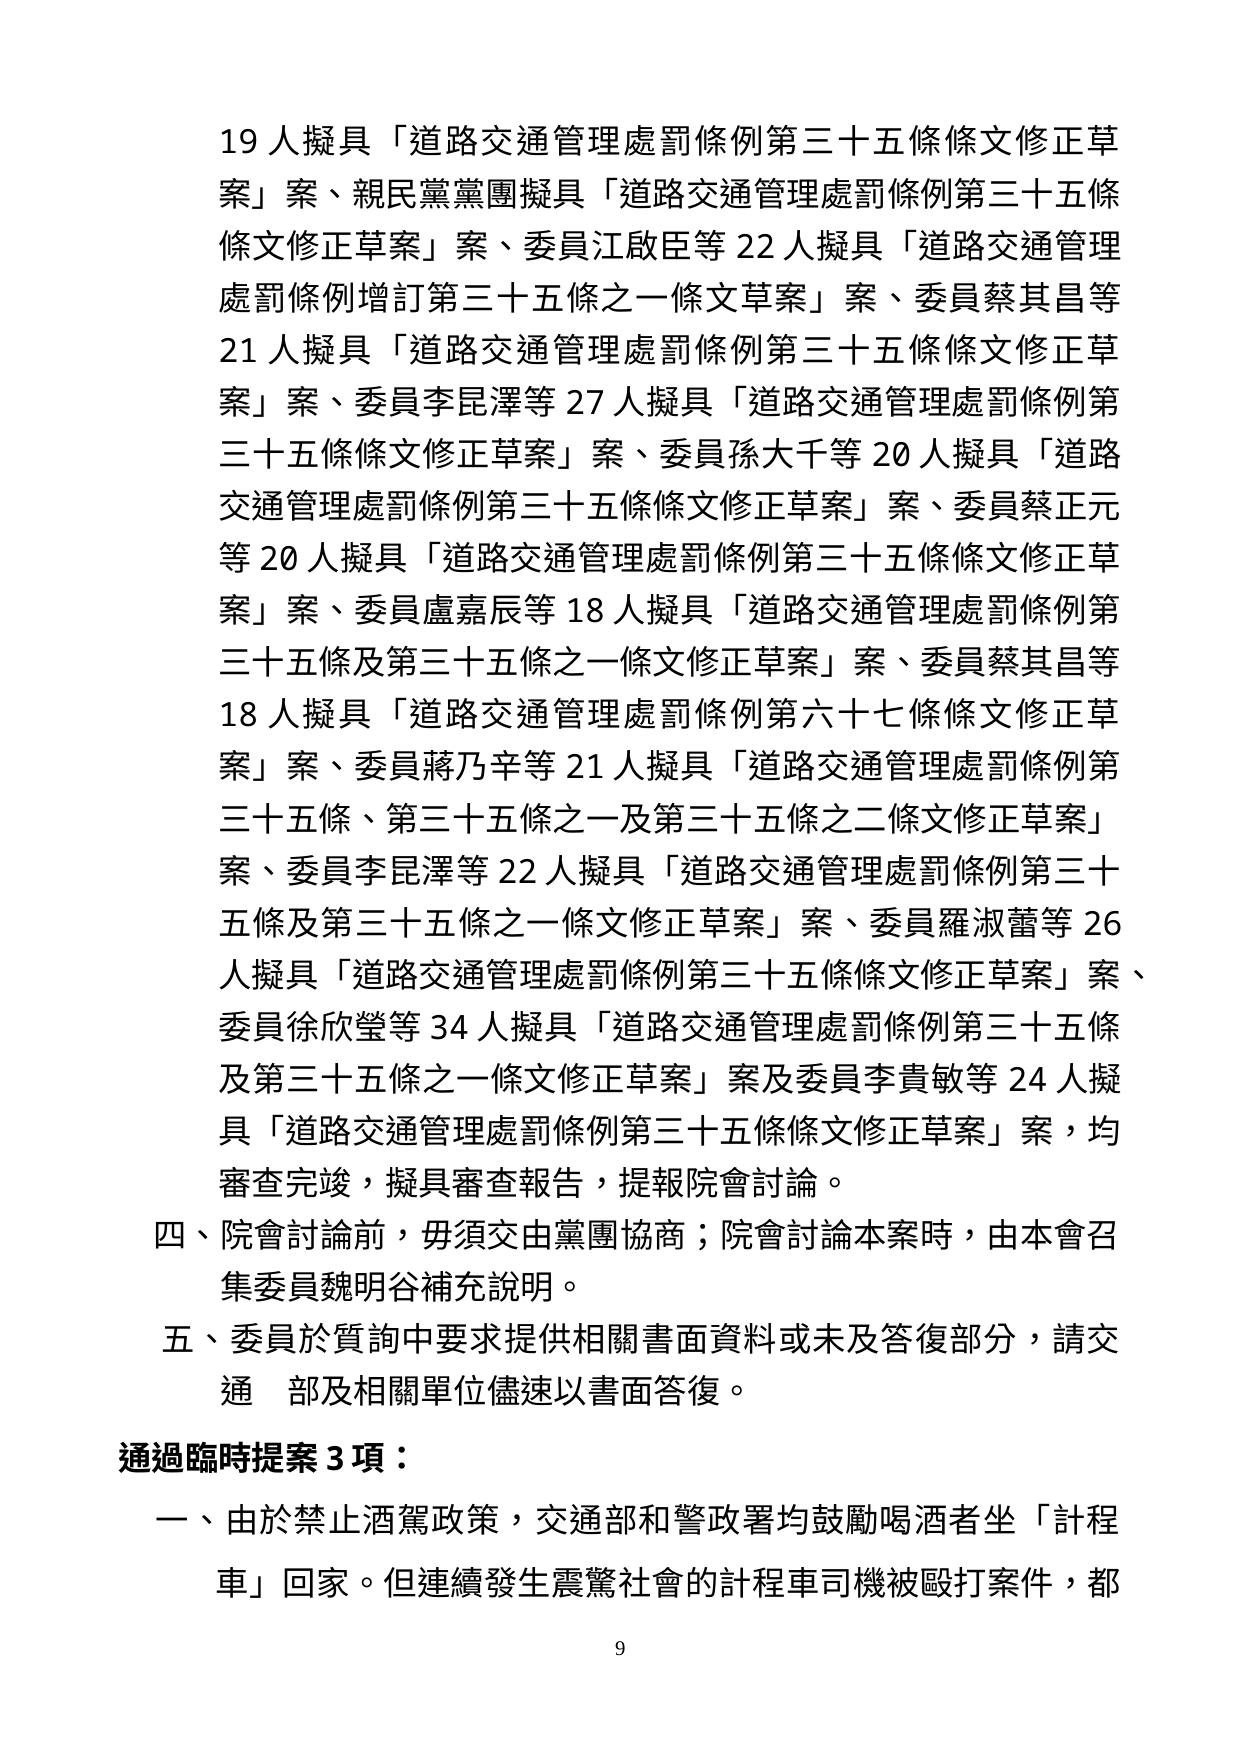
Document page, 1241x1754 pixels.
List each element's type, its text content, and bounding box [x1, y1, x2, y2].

text 五、委員於質詢中要求提供相關書面資料或未及答復部分，請交通 部及相關單位儘速以書面答復。 [118, 1310, 1122, 1414]
text 通過臨時提案3項： [118, 1414, 1122, 1477]
text 三、併案審查行政院函請審議「道路交通管理處罰條例第八條、第三十五條及第六十七條條文修正草案」案、委員丁守中等19人擬具「道路交通管理處罰條例第三十五條條文修正草案」案、親民黨黨團擬具「道路交通管理處罰條例第三十五條條文修正草案」案、委員江啟臣等22人擬具「道路交通管理處罰條例增訂第三十五條之一條文草案」案、委員蔡其昌等21人擬具「道路交通管理處罰條例第三十五條條文修正草案」案、委員李昆澤等27人擬具「道路交通管理處罰條例第三十五條條文修正草案」案、委員孫大千等20人擬具「道路交通管理處罰條例第三十五條條文修正草案」案、委員蔡正元等20人擬具「道路交通管理處罰條例第三十五條條文修正草案」案、委員盧嘉辰等18人擬具「道路交通管理處罰條例第三十五條及第三十五條之一條文修正草案」案、委員蔡其昌等18人擬具「道路交通管理處罰條例第六十七條條文修正草案」案、委員蔣乃辛等21人擬具「道路交通管理處罰條例第三十五條、第三十五條之一及第三十五條之二條文修正草案」案、委員李昆澤等22人擬具「道路交通管理處罰條例第三十五條及第三十五條之一條文修正草案」案、委員羅淑蕾等26人擬具「道路交通管理處罰條例第三十五條條文修正草案」案、委員徐欣瑩等34人擬具「道路交通管理處罰條例第三十五條及第三十五條之一條文修正草案」案及委員李貴敏等24人擬具「道路交通管理處罰條例第三十五條條文修正草案」案，均審查完竣，擬具審查報告，提報院會討論。 [118, 112, 1122, 1206]
text 一、由於禁止酒駕政策，交通部和警政署均鼓勵喝酒者坐「計程車」回家。但連續發生震驚社會的計程車司機被毆打案件，都 [156, 1477, 1122, 1602]
text 四、院會討論前，毋須交由黨團協商；院會討論本案時，由本會召集委員魏明谷補充說明。 [153, 1206, 1122, 1310]
